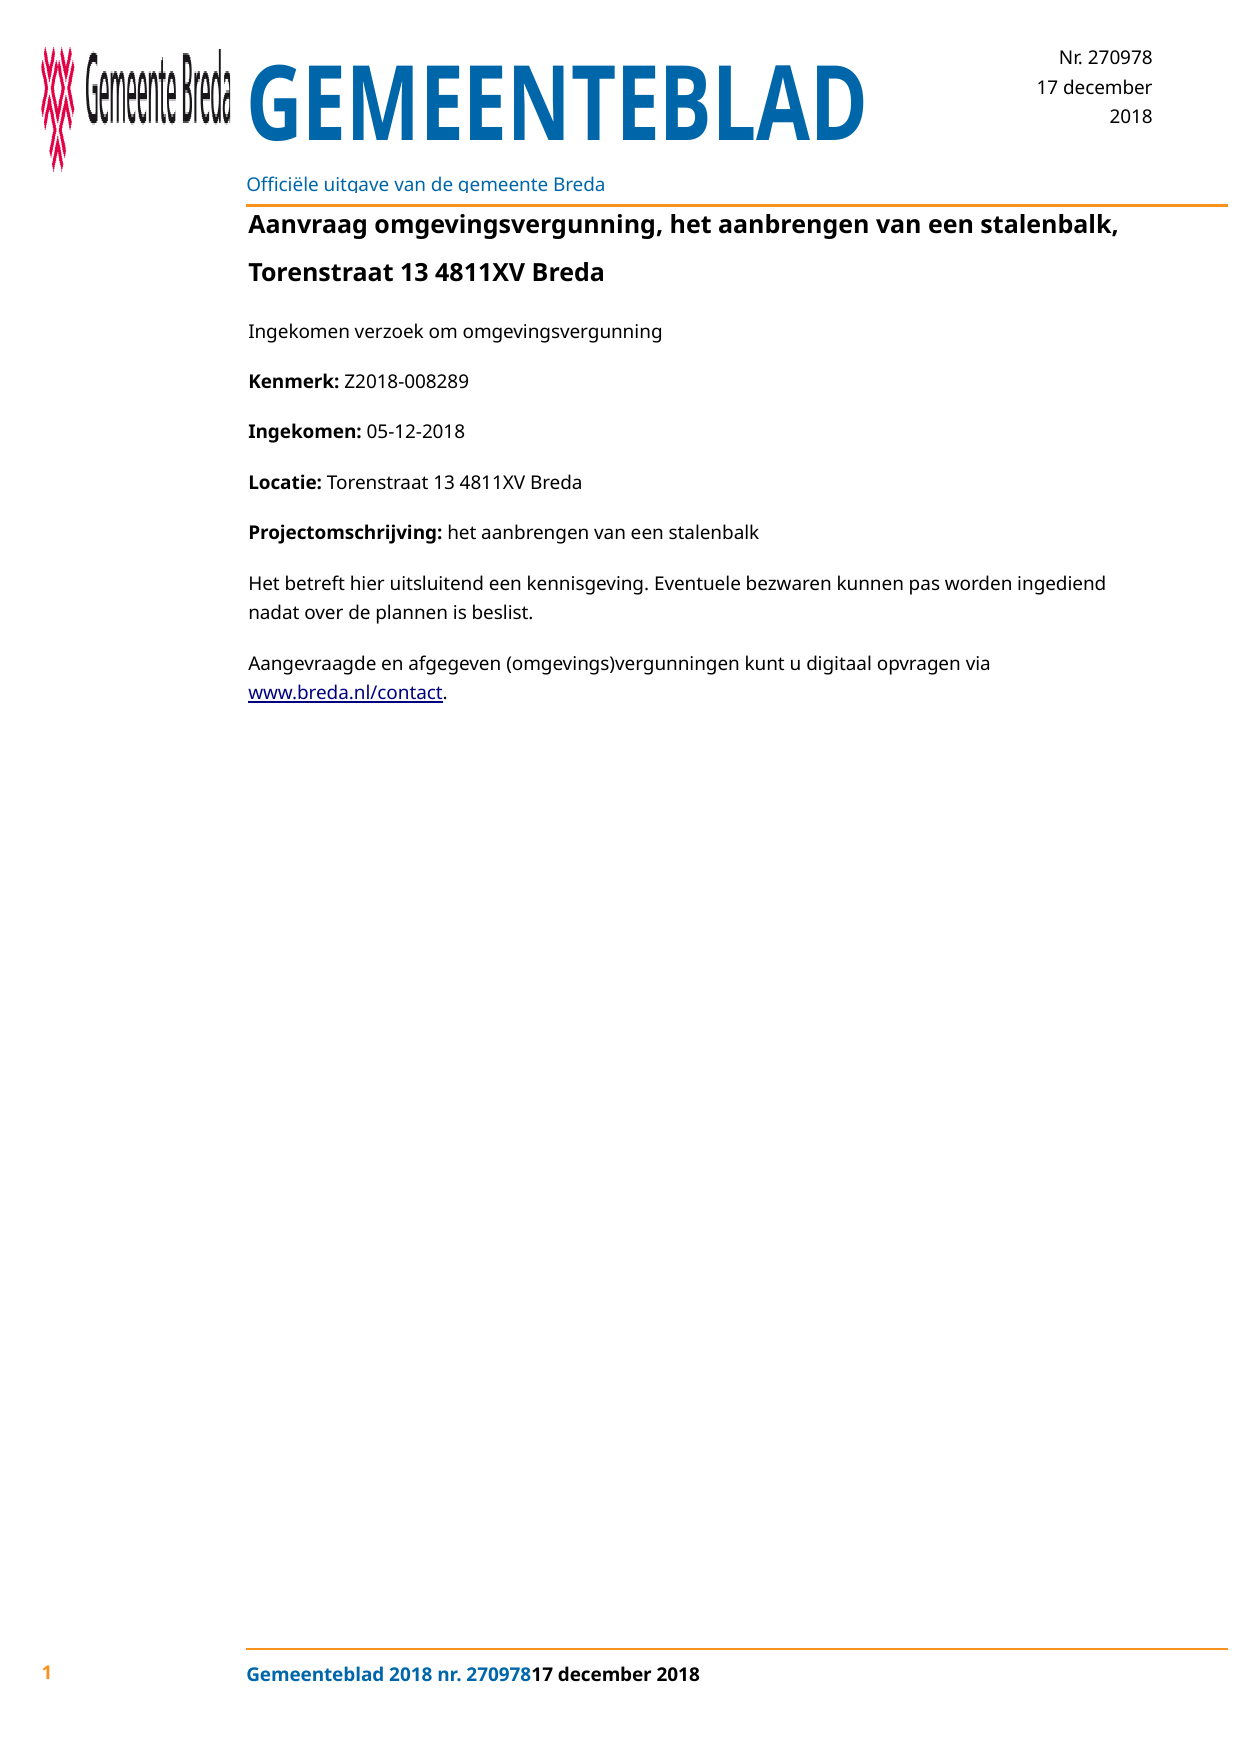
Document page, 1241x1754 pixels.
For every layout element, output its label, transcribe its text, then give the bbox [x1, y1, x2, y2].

text Locatie: Torenstraat 13 4811XV Breda [248, 469, 1152, 495]
text Ingekomen verzoek om omgevingsvergunning [248, 318, 1152, 344]
text Aanvraag omgevingsvergunning, het aanbrengen van een stalenbalk, Torenstraat 13 4811XV Breda [248, 207, 1152, 288]
text Het betreft hier uitsluitend een kennisgeving. Eventuele bezwaren kunnen pas worden ingediend nadat over de plannen is beslist. [248, 570, 1152, 625]
text Projectomschrijving: het aanbrengen van een stalenbalk [248, 519, 1152, 545]
text Kenmerk: Z2018-008289 [248, 368, 1152, 394]
text Aangevraagde en afgegeven (omgevings)vergunningen kunt u digitaal opvragen via www.breda.nl/contact. [248, 650, 1152, 705]
text Ingekomen: 05-12-2018 [248, 419, 1152, 444]
picture [41, 47, 231, 172]
